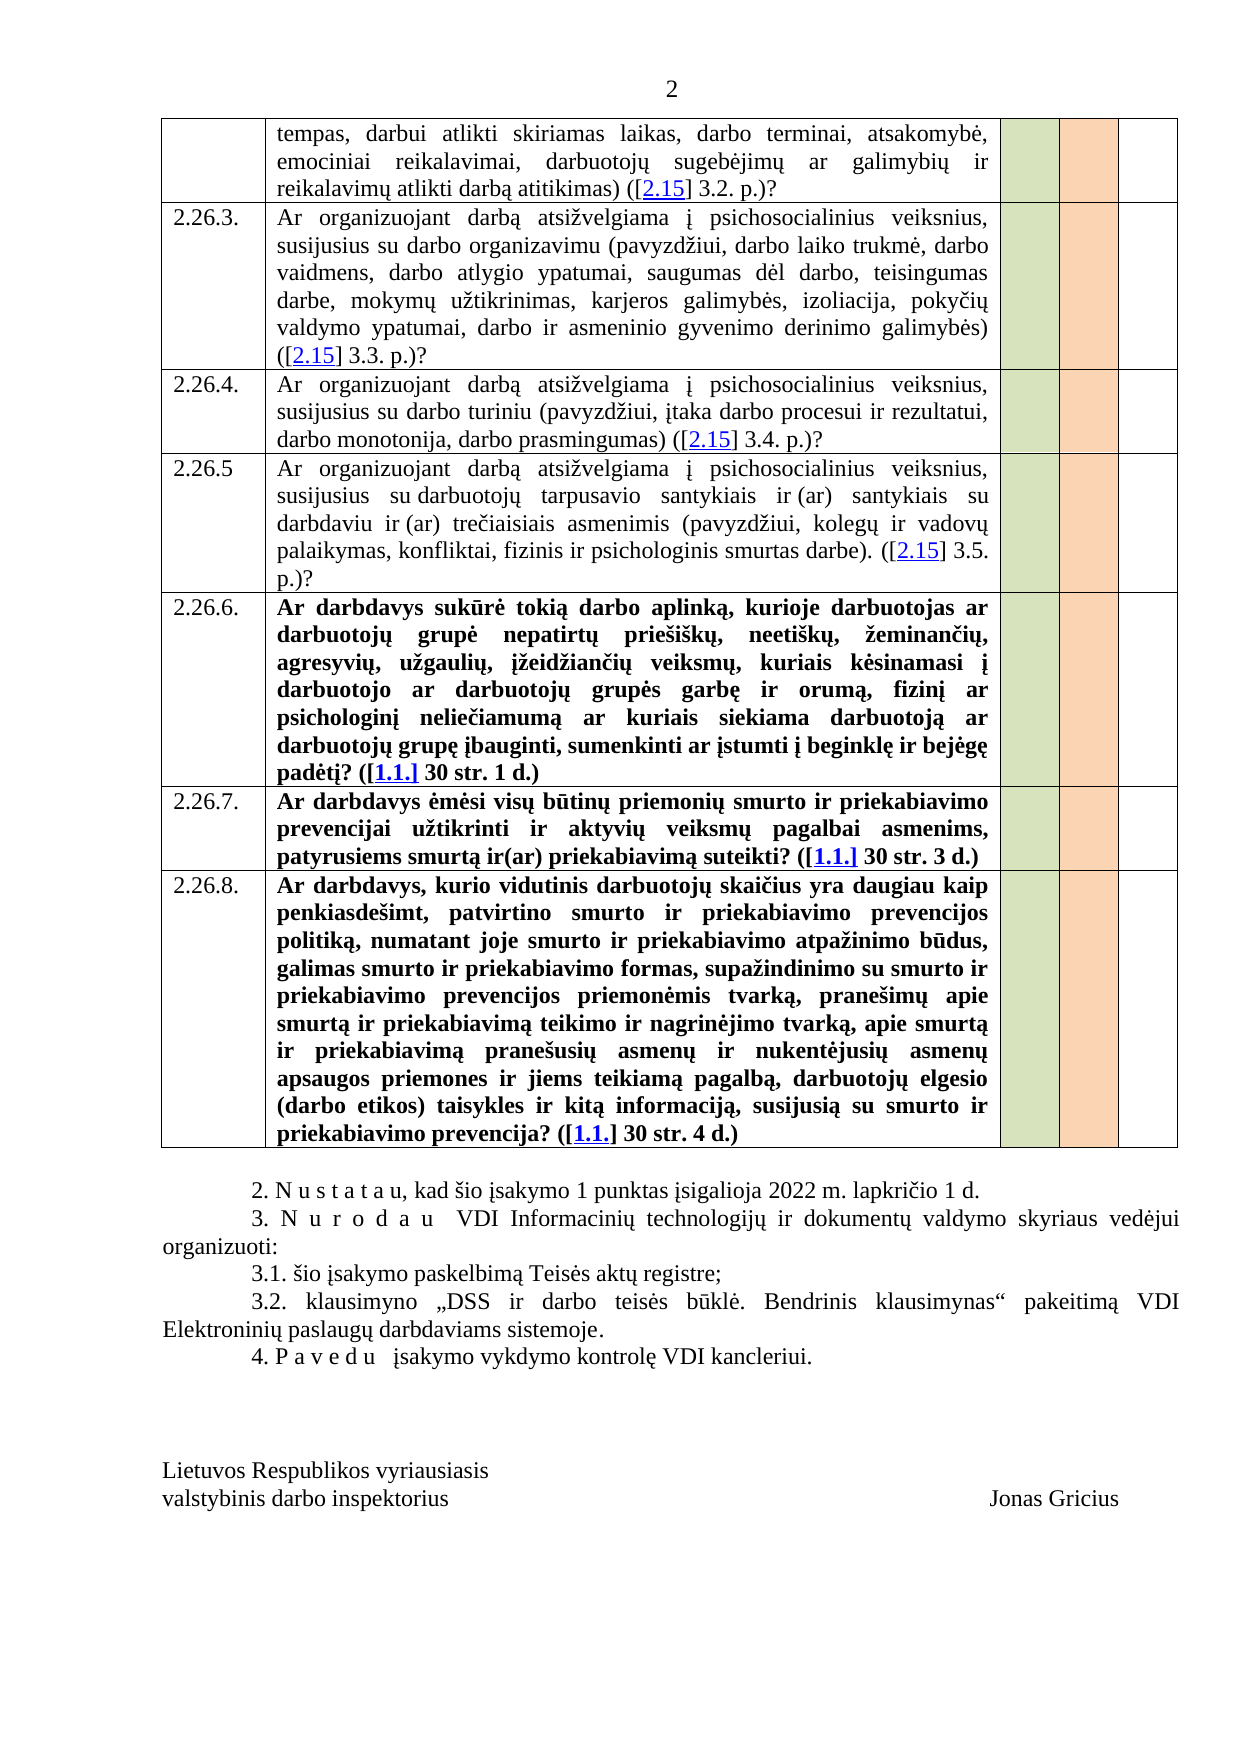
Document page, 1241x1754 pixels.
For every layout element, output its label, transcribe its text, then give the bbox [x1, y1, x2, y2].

table_cell  [1119, 370, 1177, 452]
table_cell  [1119, 203, 1177, 369]
table_cell  [1119, 454, 1177, 592]
text Lietuvos Respublikos vyriausiasis [162, 1456, 1166, 1484]
table_cell Ar darbdavys sukūrė tokią darbo aplinką, kurioje darbuotojas ar darbuotojų grupė nepatirtų priešiškų, neetiškų, žeminančių, agresyvių, užgaulių, įžeidžiančių veiksmų, kuriais kėsinamasi į darbuotojo ar darbuotojų grupės garbę ir orumą, fizinį ar psichologinį neliečiamumą ar kuriais siekiama darbuotoją ar darbuotojų grupę įbauginti, sumenkinti ar įstumti į beginklę ir bejėgę padėtį? ([1.1.] 30 str. 1 d.) [266, 593, 1000, 786]
text 3. N u r o d a u VDI Informacinių technologijų ir dokumentų valdymo skyriaus vedėjui organizuoti: [162, 1204, 1181, 1259]
table_cell [1060, 119, 1118, 202]
table_cell  [1060, 787, 1118, 870]
table_cell  [1001, 871, 1059, 1147]
table_cell 2.26.8. [162, 871, 265, 1147]
table_cell  [1060, 593, 1118, 786]
table_cell  [1060, 454, 1118, 592]
table_cell tempas, darbui atlikti skiriamas laikas, darbo terminai, atsakomybė, emociniai reikalavimai, darbuotojų sugebėjimų ar galimybių ir reikalavimų atlikti darbą atitikimas) ([2.15] 3.2. p.)? [266, 119, 1000, 202]
table_cell [1001, 119, 1059, 202]
table_cell Ar organizuojant darbą atsižvelgiama į psichosocialinius veiksnius, susijusius su darbo organizavimu (pavyzdžiui, darbo laiko trukmė, darbo vaidmens, darbo atlygio ypatumai, saugumas dėl darbo, teisingumas darbe, mokymų užtikrinimas, karjeros galimybės, izoliacija, pokyčių valdymo ypatumai, darbo ir asmeninio gyvenimo derinimo galimybės) ([2.15] 3.3. p.)? [266, 203, 1000, 369]
text 3.1. šio įsakymo paskelbimą Teisės aktų registre; [162, 1259, 1181, 1287]
table_cell  [1001, 370, 1059, 452]
table_cell  [1001, 787, 1059, 870]
table_cell 2.26.6. [162, 593, 265, 786]
table_cell Ar organizuojant darbą atsižvelgiama į psichosocialinius veiksnius, susijusius su darbo turiniu (pavyzdžiui, įtaka darbo procesui ir rezultatui, darbo monotonija, darbo prasmingumas) ([2.15] 3.4. p.)? [266, 370, 1000, 452]
table_cell 2.26.3. [162, 203, 265, 369]
table_cell [162, 119, 265, 202]
table_cell Ar darbdavys ėmėsi visų būtinų priemonių smurto ir priekabiavimo prevencijai užtikrinti ir aktyvių veiksmų pagalbai asmenims, patyrusiems smurtą ir(ar) priekabiavimą suteikti? ([1.1.] 30 str. 3 d.) [266, 787, 1000, 870]
text 3.2. klausimyno „DSS ir darbo teisės būklė. Bendrinis klausimynas“ pakeitimą VDI Elektroninių paslaugų darbdaviams sistemoje. [162, 1287, 1181, 1342]
table_cell  [1001, 454, 1059, 592]
text valstybinis darbo inspektorius Jonas Gricius [162, 1484, 1166, 1511]
table_cell 2.26.5 [162, 454, 265, 592]
table_cell  [1119, 593, 1177, 786]
text 2. N u s t a t a u, kad šio įsakymo 1 punktas įsigalioja 2022 m. lapkričio 1 d. [162, 1177, 1181, 1204]
text 4. P a v e d u įsakymo vykdymo kontrolę VDI kancleriui. [162, 1342, 1181, 1370]
table_cell 2.26.7. [162, 787, 265, 870]
table_cell  [1119, 787, 1177, 870]
table_cell  [1001, 203, 1059, 369]
table_cell  [1060, 871, 1118, 1147]
table_cell  [1119, 871, 1177, 1147]
table_cell  [1001, 593, 1059, 786]
table_cell [1119, 119, 1177, 202]
table_cell  [1060, 203, 1118, 369]
table_cell Ar organizuojant darbą atsižvelgiama į psichosocialinius veiksnius, susijusius su darbuotojų tarpusavio santykiais ir (ar) santykiais su darbdaviu ir (ar) trečiaisiais asmenimis (pavyzdžiui, kolegų ir vadovų palaikymas, konfliktai, fizinis ir psichologinis smurtas darbe). ([2.15] 3.5. p.)? [266, 454, 1000, 592]
table_cell Ar darbdavys, kurio vidutinis darbuotojų skaičius yra daugiau kaip penkiasdešimt, patvirtino smurto ir priekabiavimo prevencijos politiką, numatant joje smurto ir priekabiavimo atpažinimo būdus, galimas smurto ir priekabiavimo formas, supažindinimo su smurto ir priekabiavimo prevencijos priemonėmis tvarką, pranešimų apie smurtą ir priekabiavimą teikimo ir nagrinėjimo tvarką, apie smurtą ir priekabiavimą pranešusių asmenų ir nukentėjusių asmenų apsaugos priemones ir jiems teikiamą pagalbą, darbuotojų elgesio (darbo etikos) taisykles ir kitą informaciją, susijusią su smurto ir priekabiavimo prevencija? ([1.1.] 30 str. 4 d.) [266, 871, 1000, 1147]
table_cell  [1060, 370, 1118, 452]
table_cell 2.26.4. [162, 370, 265, 452]
